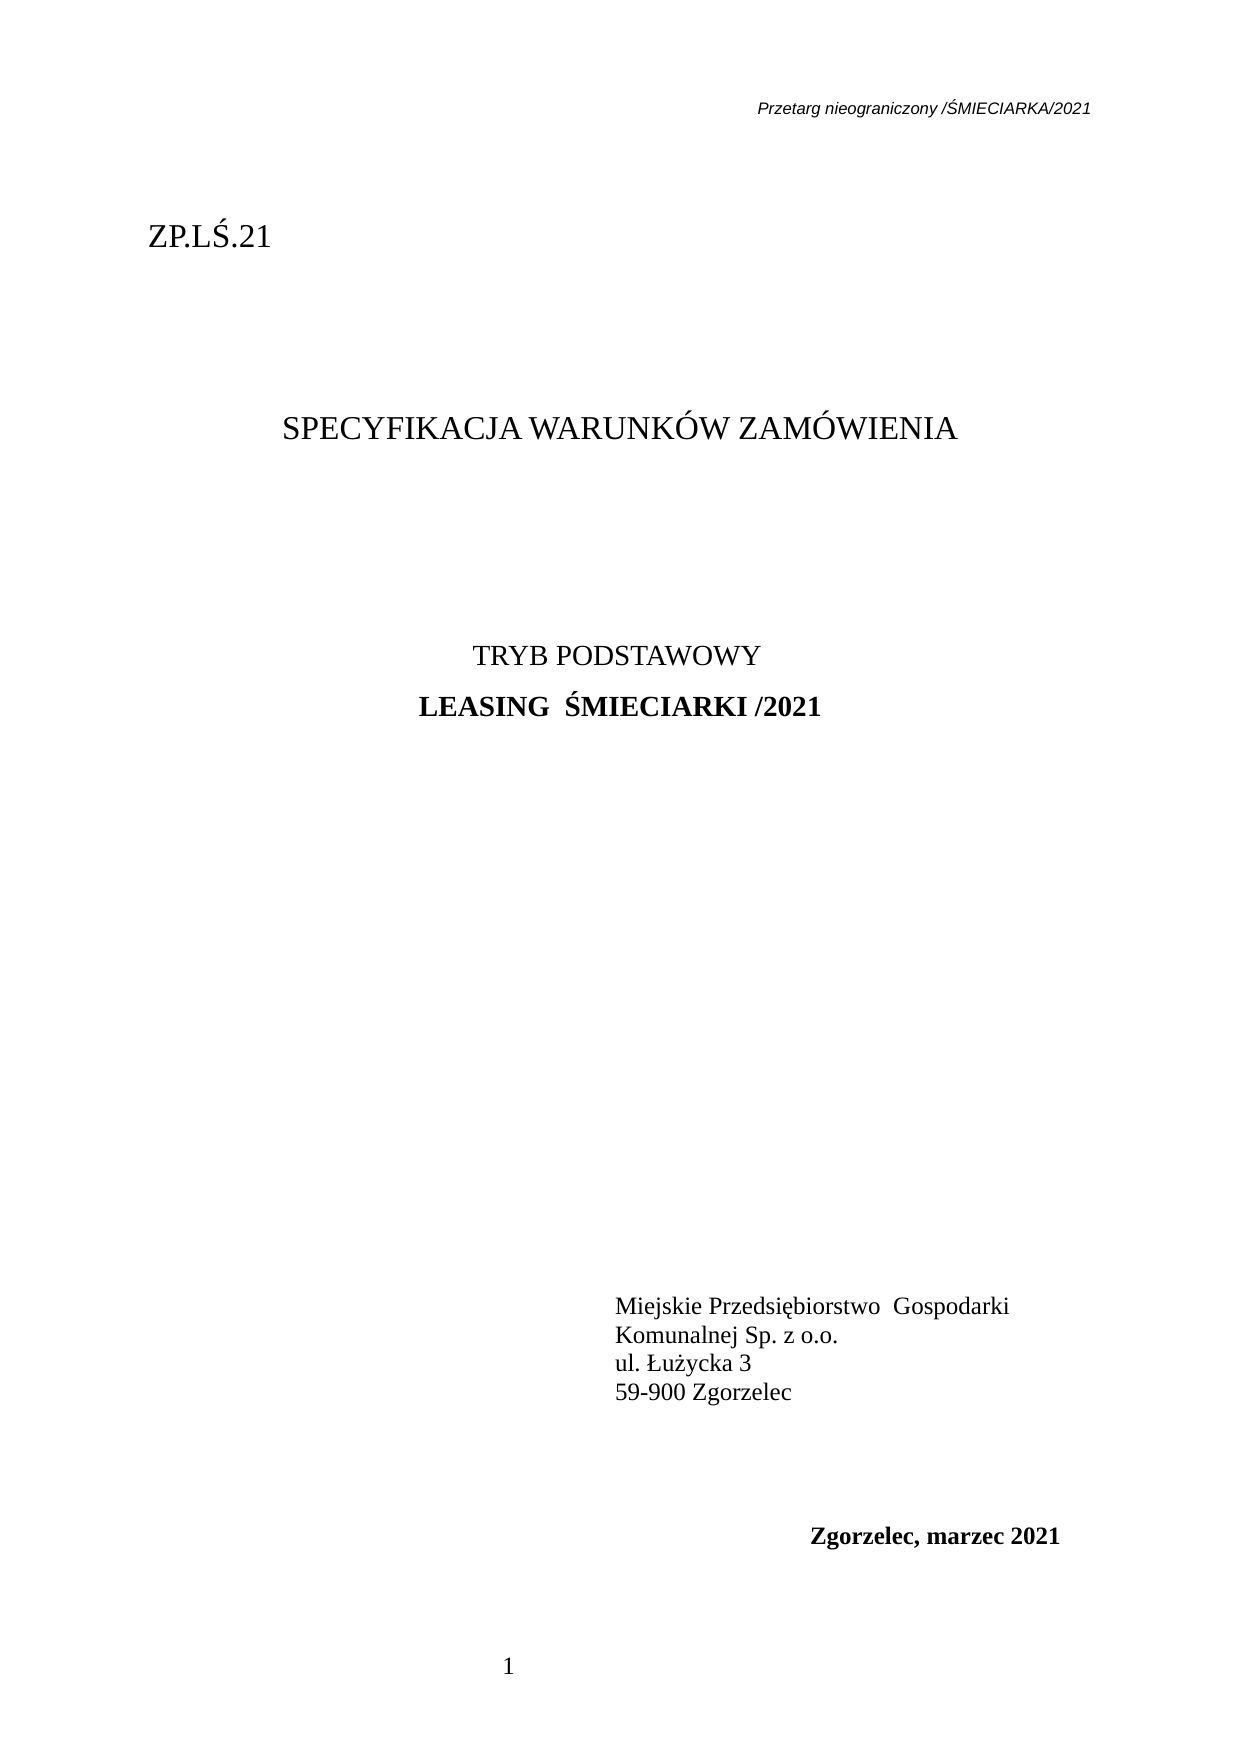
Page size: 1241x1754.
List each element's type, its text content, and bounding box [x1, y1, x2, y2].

text TRYB PODSTAWOWY [148, 638, 1092, 672]
text LEASING ŚMIECIARKI /2021 [148, 689, 1092, 722]
text ZP.LŚ.21 [148, 217, 1092, 255]
text SPECYFIKACJA WARUNKÓW ZAMÓWIENIA [148, 408, 1092, 447]
subtitle Zgorzelec, marzec 2021 [148, 1521, 1179, 1550]
